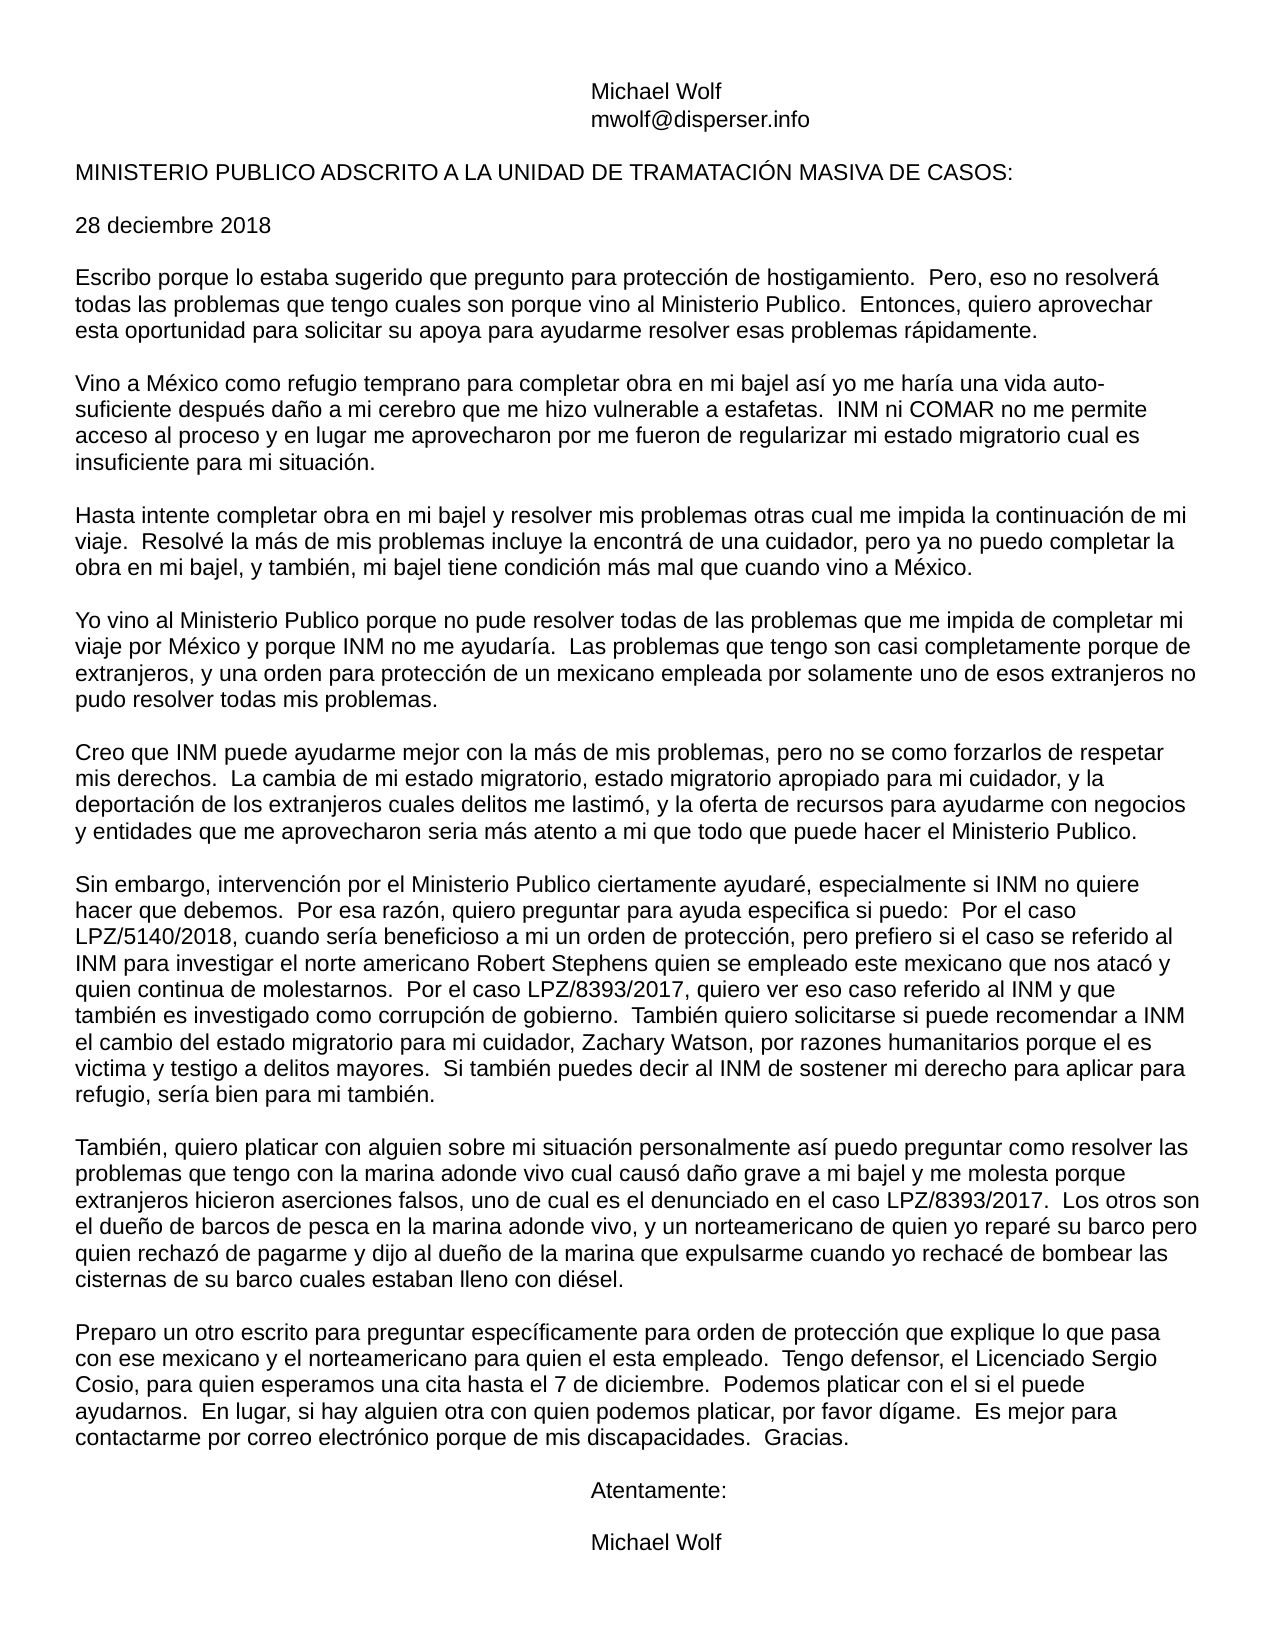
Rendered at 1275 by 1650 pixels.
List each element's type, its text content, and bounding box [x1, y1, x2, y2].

text 28 deciembre 2018 [75, 212, 1200, 238]
text Michael Wolf [75, 1529, 1200, 1556]
text Yo vino al Ministerio Publico porque no pude resolver todas de las problemas que me impida de completar mi viaje por México y porque INM no me ayudaría. Las problemas que tengo son casi completamente porque de extranjeros, y una orden para protección de un mexicano empleada por solamente uno de esos extranjeros no pudo resolver todas mis problemas. [75, 607, 1200, 712]
text Vino a México como refugio temprano para completar obra en mi bajel así yo me haría una vida auto-suficiente después daño a mi cerebro que me hizo vulnerable a estafetas. INM ni COMAR no me permite acceso al proceso y en lugar me aprovecharon por me fueron de regularizar mi estado migratorio cual es insuficiente para mi situación. [75, 370, 1200, 475]
text También, quiero platicar con alguien sobre mi situación personalmente así puedo preguntar como resolver las problemas que tengo con la marina adonde vivo cual causó daño grave a mi bajel y me molesta porque extranjeros hicieron aserciones falsos, uno de cual es el denunciado en el caso LPZ/8393/2017. Los otros son el dueño de barcos de pesca en la marina adonde vivo, y un norteamericano de quien yo reparé su barco pero quien rechazó de pagarme y dijo al dueño de la marina que expulsarme cuando yo rechacé de bombear las cisternas de su barco cuales estaban lleno con diésel. [75, 1134, 1200, 1292]
text Escribo porque lo estaba sugerido que pregunto para protección de hostigamiento. Pero, eso no resolverá todas las problemas que tengo cuales son porque vino al Ministerio Publico. Entonces, quiero aprovechar esta oportunidad para solicitar su apoya para ayudarme resolver esas problemas rápidamente. [75, 264, 1200, 343]
text MINISTERIO PUBLICO ADSCRITO A LA UNIDAD DE TRAMATACIÓN MASIVA DE CASOS: [75, 159, 1200, 185]
text Hasta intente completar obra en mi bajel y resolver mis problemas otras cual me impida la continuación de mi viaje. Resolvé la más de mis problemas incluye la encontrá de una cuidador, pero ya no puedo completar la obra en mi bajel, y también, mi bajel tiene condición más mal que cuando vino a México. [75, 502, 1200, 581]
text Preparo un otro escrito para preguntar específicamente para orden de protección que explique lo que pasa con ese mexicano y el norteamericano para quien el esta empleado. Tengo defensor, el Licenciado Sergio Cosio, para quien esperamos una cita hasta el 7 de diciembre. Podemos platicar con el si el puede ayudarnos. En lugar, si hay alguien otra con quien podemos platicar, por favor dígame. Es mejor para contactarme por correo electrónico porque de mis discapacidades. Gracias. [75, 1318, 1200, 1450]
text Atentamente: [75, 1477, 1200, 1503]
text mwolf@disperser.info [75, 106, 1200, 133]
text Creo que INM puede ayudarme mejor con la más de mis problemas, pero no se como forzarlos de respetar mis derechos. La cambia de mi estado migratorio, estado migratorio apropiado para mi cuidador, y la deportación de los extranjeros cuales delitos me lastimó, y la oferta de recursos para ayudarme con negocios y entidades que me aprovecharon seria más atento a mi que todo que puede hacer el Ministerio Publico. [75, 739, 1200, 844]
text Sin embargo, intervención por el Ministerio Publico ciertamente ayudaré, especialmente si INM no quiere hacer que debemos. Por esa razón, quiero preguntar para ayuda especifica si puedo: Por el caso LPZ/5140/2018, cuando sería beneficioso a mi un orden de protección, pero prefiero si el caso se referido al INM para investigar el norte americano Robert Stephens quien se empleado este mexicano que nos atacó y quien continua de molestarnos. Por el caso LPZ/8393/2017, quiero ver eso caso referido al INM y que también es investigado como corrupción de gobierno. También quiero solicitarse si puede recomendar a INM el cambio del estado migratorio para mi cuidador, Zachary Watson, por razones humanitarios porque el es victima y testigo a delitos mayores. Si también puedes decir al INM de sostener mi derecho para aplicar para refugio, sería bien para mi también. [75, 871, 1200, 1108]
text Michael Wolf [75, 75, 1200, 106]
